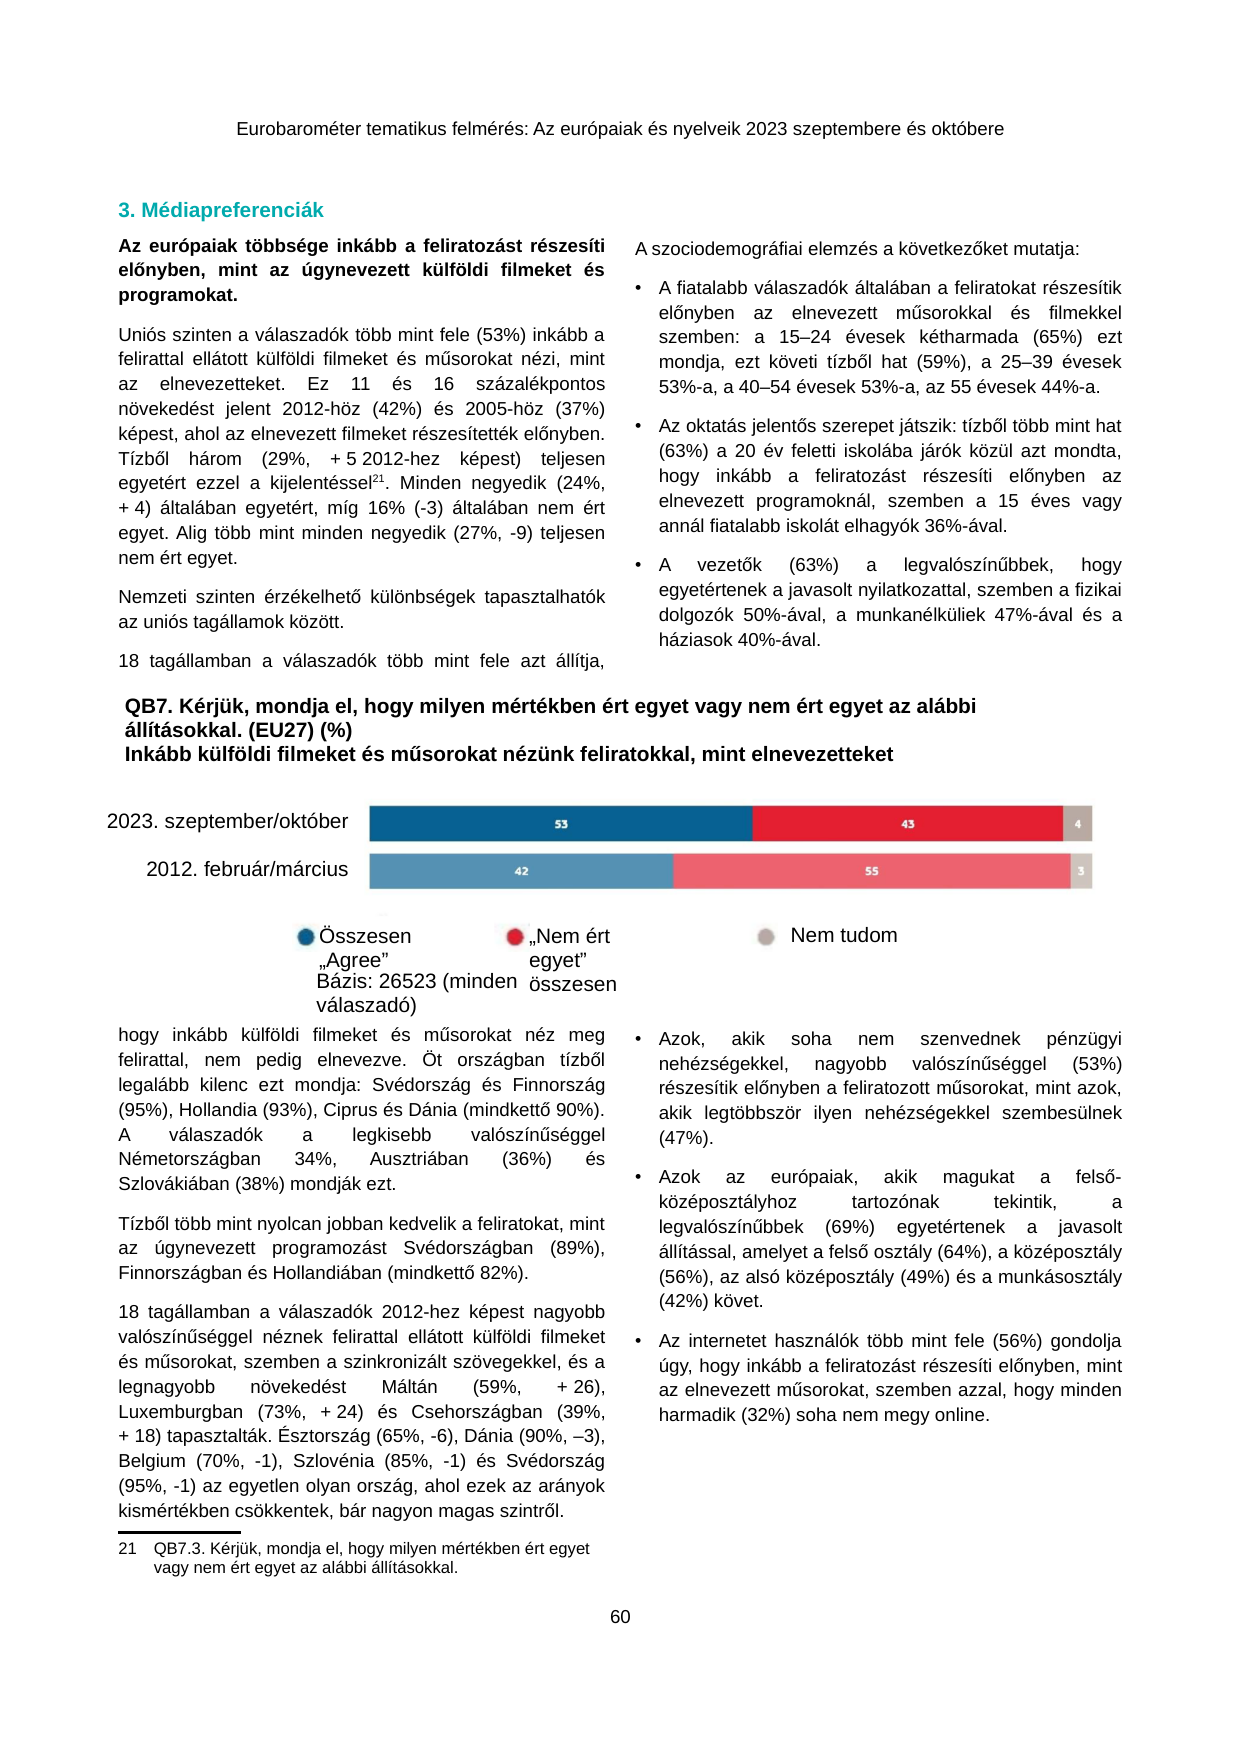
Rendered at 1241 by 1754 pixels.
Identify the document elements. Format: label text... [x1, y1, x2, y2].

text Az európaiak többsége inkább a feliratozást részesíti előnyben, mint az úgynevezett külföldi filmeket és programokat. [118, 234, 605, 306]
picture [364, 794, 1097, 901]
text Uniós szinten a válaszadók több mint fele (53%) inkább a felirattal ellátott külföldi filmeket és műsorokat nézi, mint az elnevezetteket. Ez 11 és 16 százalékpontos növekedést jelent 2012-höz (42%) és 2005-höz (37%) képest, ahol az elnevezett filmeket részesítették előnyben. Tízből három (29%, + 5 2012-hez képest) teljesen egyetért ezzel a kijelentéssel. Minden negyedik (24%, + 4) általában egyetért, míg 16% (-3) általában nem ért egyet. Alig több mint minden negyedik (27%, -9) teljesen nem ért egyet. [118, 323, 605, 568]
text QB7.3. Kérjük, mondja el, hogy milyen mértékben ért egyet vagy nem ért egyet az alábbi állításokkal. [118, 1538, 605, 1577]
list A fiatalabb válaszadók általában a feliratokat részesítik előnyben az elnevezett műsorokkal és filmekkel szemben: a 15–24 évesek kétharmada (65%) ezt mondja, ezt követi tízből hat (59%), a 25–39 évesek 53%-a, a 40–54 évesek 53%-a, az 55 évesek 44%-a. [635, 277, 1122, 397]
list Azok, akik soha nem szenvednek pénzügyi nehézségekkel, nagyobb valószínűséggel (53%) részesítik előnyben a feliratozott műsorokat, mint azok, akik legtöbbször ilyen nehézségekkel szembesülnek (47%). [635, 668, 1122, 1148]
picture [292, 911, 778, 952]
text 18 tagállamban a válaszadók több mint fele azt állítja, hogy inkább külföldi filmeket és műsorokat néz meg felirattal, nem pedig elnevezve. Öt országban tízből legalább kilenc ezt mondja: Svédország és Finnország (95%), Hollandia (93%), Ciprus és Dánia (mindkettő 90%). A válaszadók a legkisebb valószínűséggel Németországban 34%, Ausztriában (36%) és Szlovákiában (38%) mondják ezt. [118, 650, 605, 1194]
text Nemzeti szinten érzékelhető különbségek tapasztalhatók az uniós tagállamok között. [118, 586, 605, 632]
list A vezetők (63%) a legvalószínűbbek, hogy egyetértenek a javasolt nyilatkozattal, szemben a fizikai dolgozók 50%-ával, a munkanélküliek 47%-ával és a háziasok 40%-ával. [635, 554, 1122, 650]
subtitle 3. Médiapreferenciák [118, 198, 605, 222]
text Tízből több mint nyolcan jobban kedvelik a feliratokat, mint az úgynevezett programozást Svédországban (89%), Finnországban és Hollandiában (mindkettő 82%). [118, 1212, 605, 1283]
text 18 tagállamban a válaszadók 2012-hez képest nagyobb valószínűséggel néznek felirattal ellátott külföldi filmeket és műsorokat, szemben a szinkronizált szövegekkel, és a legnagyobb növekedést Máltán (59%, + 26), Luxemburgban (73%, + 24) és Csehországban (39%, + 18) tapasztalták. Észtország (65%, -6), Dánia (90%, –3), Belgium (70%, -1), Szlovénia (85%, -1) és Svédország (95%, -1) az egyetlen olyan ország, ahol ezek az arányok kismértékben csökkentek, bár nagyon magas szintről. [118, 1301, 605, 1521]
list Azok az európaiak, akik magukat a felső-középosztályhoz tartozónak tekintik, a legvalószínűbbek (69%) egyetértenek a javasolt állítással, amelyet a felső osztály (64%), a középosztály (56%), az alsó középosztály (49%) és a munkásosztály (42%) követ. [635, 1166, 1122, 1312]
list Az oktatás jelentős szerepet játszik: tízből több mint hat (63%) a 20 év feletti iskolába járók közül azt mondta, hogy inkább a feliratozást részesíti előnyben az elnevezett programoknál, szemben a 15 éves vagy annál fiatalabb iskolát elhagyók 36%-ával. [635, 415, 1122, 536]
list Az internetet használók több mint fele (56%) gondolja úgy, hogy inkább a feliratozást részesíti előnyben, mint az elnevezett műsorokat, szemben azzal, hogy minden harmadik (32%) soha nem megy online. [635, 1329, 1122, 1426]
text A szociodemográfiai elemzés a következőket mutatja: [635, 237, 1122, 259]
